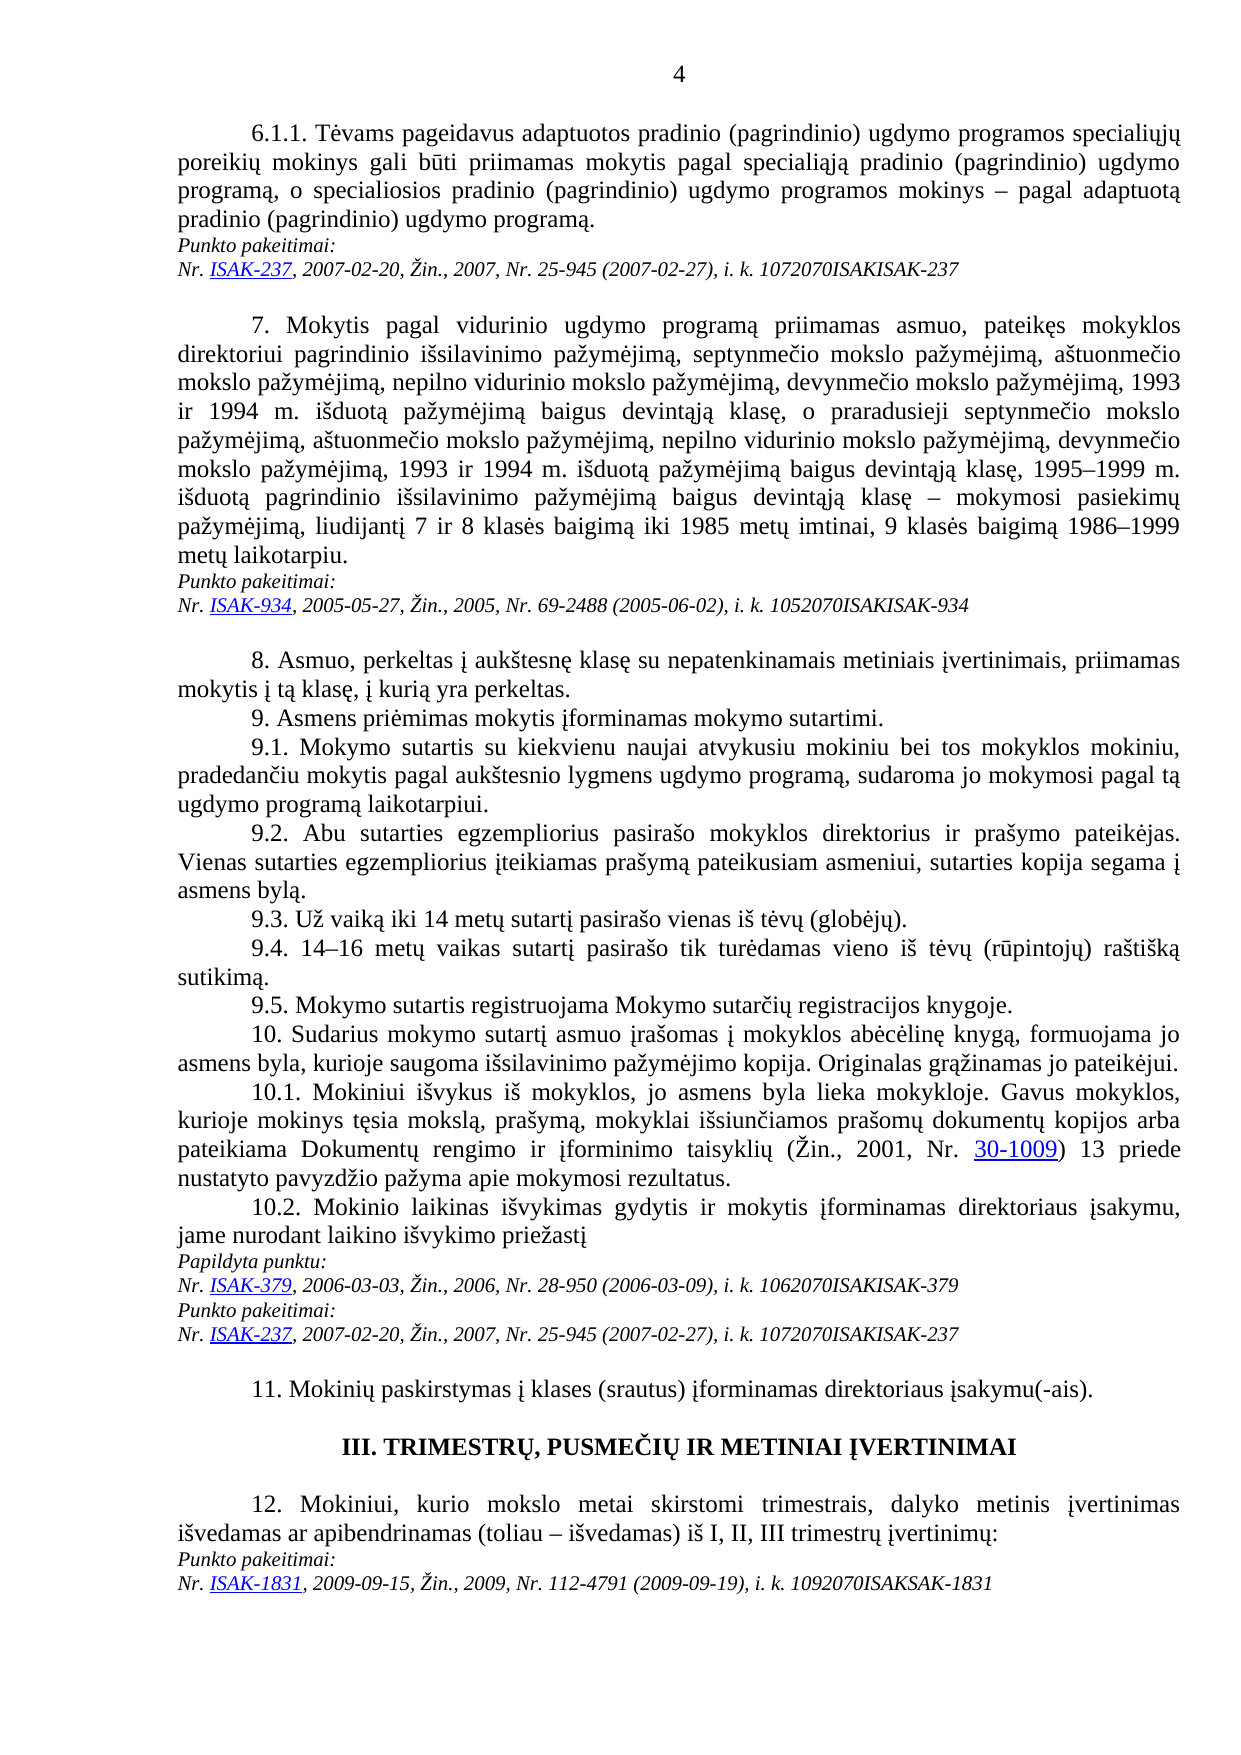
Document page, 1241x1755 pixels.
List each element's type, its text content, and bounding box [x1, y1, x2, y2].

text Papildyta punktu: [177, 1249, 1181, 1273]
text 12. Mokiniui, kurio mokslo metai skirstomi trimestrais, dalyko metinis įvertinimas išvedamas ar apibendrinamas (toliau – išvedamas) iš I, II, III trimestrų įvertinimų: [177, 1489, 1181, 1547]
text III. TRIMESTRŲ, PUSMEČIŲ IR METINIAI ĮVERTINIMAI [177, 1432, 1181, 1461]
text Nr. ISAK-934, 2005-05-27, Žin., 2005, Nr. 69-2488 (2005-06-02), i. k. 1052070ISAKISAK-934 [177, 593, 1181, 617]
text 9.4. 14–16 metų vaikas sutartį pasirašo tik turėdamas vieno iš tėvų (rūpintojų) raštišką sutikimą. [177, 933, 1181, 991]
text 6.1.1. Tėvams pageidavus adaptuotos pradinio (pagrindinio) ugdymo programos specialiųjų poreikių mokinys gali būti priimamas mokytis pagal specialiąją pradinio (pagrindinio) ugdymo programą, o specialiosios pradinio (pagrindinio) ugdymo programos mokinys – pagal adaptuotą pradinio (pagrindinio) ugdymo programą. [177, 118, 1181, 233]
text Punkto pakeitimai: [177, 1547, 1181, 1571]
text Nr. ISAK-237, 2007-02-20, Žin., 2007, Nr. 25-945 (2007-02-27), i. k. 1072070ISAKISAK-237 [177, 1322, 1181, 1346]
text Punkto pakeitimai: [177, 569, 1181, 593]
text 9. Asmens priėmimas mokytis įforminamas mokymo sutartimi. [177, 703, 1181, 732]
text Nr. ISAK-1831, 2009-09-15, Žin., 2009, Nr. 112-4791 (2009-09-19), i. k. 1092070ISAKSAK-1831 [177, 1571, 1181, 1595]
text 10.1. Mokiniui išvykus iš mokyklos, jo asmens byla lieka mokykloje. Gavus mokyklos, kurioje mokinys tęsia mokslą, prašymą, mokyklai išsiunčiamos prašomų dokumentų kopijos arba pateikiama Dokumentų rengimo ir įforminimo taisyklių (Žin., 2001, Nr. 30-1009) 13 priede nustatyto pavyzdžio pažyma apie mokymosi rezultatus. [177, 1077, 1181, 1192]
text 9.1. Mokymo sutartis su kiekvienu naujai atvykusiu mokiniu bei tos mokyklos mokiniu, pradedančiu mokytis pagal aukštesnio lygmens ugdymo programą, sudaroma jo mokymosi pagal tą ugdymo programą laikotarpiui. [177, 732, 1181, 818]
text 9.5. Mokymo sutartis registruojama Mokymo sutarčių registracijos knygoje. [177, 991, 1181, 1019]
text 11. Mokinių paskirstymas į klases (srautus) įforminamas direktoriaus įsakymu(-ais). [177, 1374, 1181, 1403]
text 8. Asmuo, perkeltas į aukštesnę klasę su nepatenkinamais metiniais įvertinimais, priimamas mokytis į tą klasę, į kurią yra perkeltas. [177, 646, 1181, 703]
text Punkto pakeitimai: [177, 1297, 1181, 1322]
text 7. Mokytis pagal vidurinio ugdymo programą priimamas asmuo, pateikęs mokyklos direktoriui pagrindinio išsilavinimo pažymėjimą, septynmečio mokslo pažymėjimą, aštuonmečio mokslo pažymėjimą, nepilno vidurinio mokslo pažymėjimą, devynmečio mokslo pažymėjimą, 1993 ir 1994 m. išduotą pažymėjimą baigus devintąją klasę, o praradusieji septynmečio mokslo pažymėjimą, aštuonmečio mokslo pažymėjimą, nepilno vidurinio mokslo pažymėjimą, devynmečio mokslo pažymėjimą, 1993 ir 1994 m. išduotą pažymėjimą baigus devintąją klasę, 1995–1999 m. išduotą pagrindinio išsilavinimo pažymėjimą baigus devintąją klasę – mokymosi pasiekimų pažymėjimą, liudijantį 7 ir 8 klasės baigimą iki 1985 metų imtinai, 9 klasės baigimą 1986–1999 metų laikotarpiu. [177, 310, 1181, 569]
text 9.2. Abu sutarties egzempliorius pasirašo mokyklos direktorius ir prašymo pateikėjas. Vienas sutarties egzempliorius įteikiamas prašymą pateikusiam asmeniui, sutarties kopija segama į asmens bylą. [177, 818, 1181, 904]
text Nr. ISAK-237, 2007-02-20, Žin., 2007, Nr. 25-945 (2007-02-27), i. k. 1072070ISAKISAK-237 [177, 257, 1181, 281]
text 10. Sudarius mokymo sutartį asmuo įrašomas į mokyklos abėcėlinę knygą, formuojama jo asmens byla, kurioje saugoma išsilavinimo pažymėjimo kopija. Originalas grąžinamas jo pateikėjui. [177, 1019, 1181, 1077]
text Nr. ISAK-379, 2006-03-03, Žin., 2006, Nr. 28-950 (2006-03-09), i. k. 1062070ISAKISAK-379 [177, 1273, 1181, 1297]
text 9.3. Už vaiką iki 14 metų sutartį pasirašo vienas iš tėvų (globėjų). [177, 904, 1181, 933]
text 10.2. Mokinio laikinas išvykimas gydytis ir mokytis įforminamas direktoriaus įsakymu, jame nurodant laikino išvykimo priežastį [177, 1192, 1181, 1249]
text Punkto pakeitimai: [177, 233, 1181, 257]
